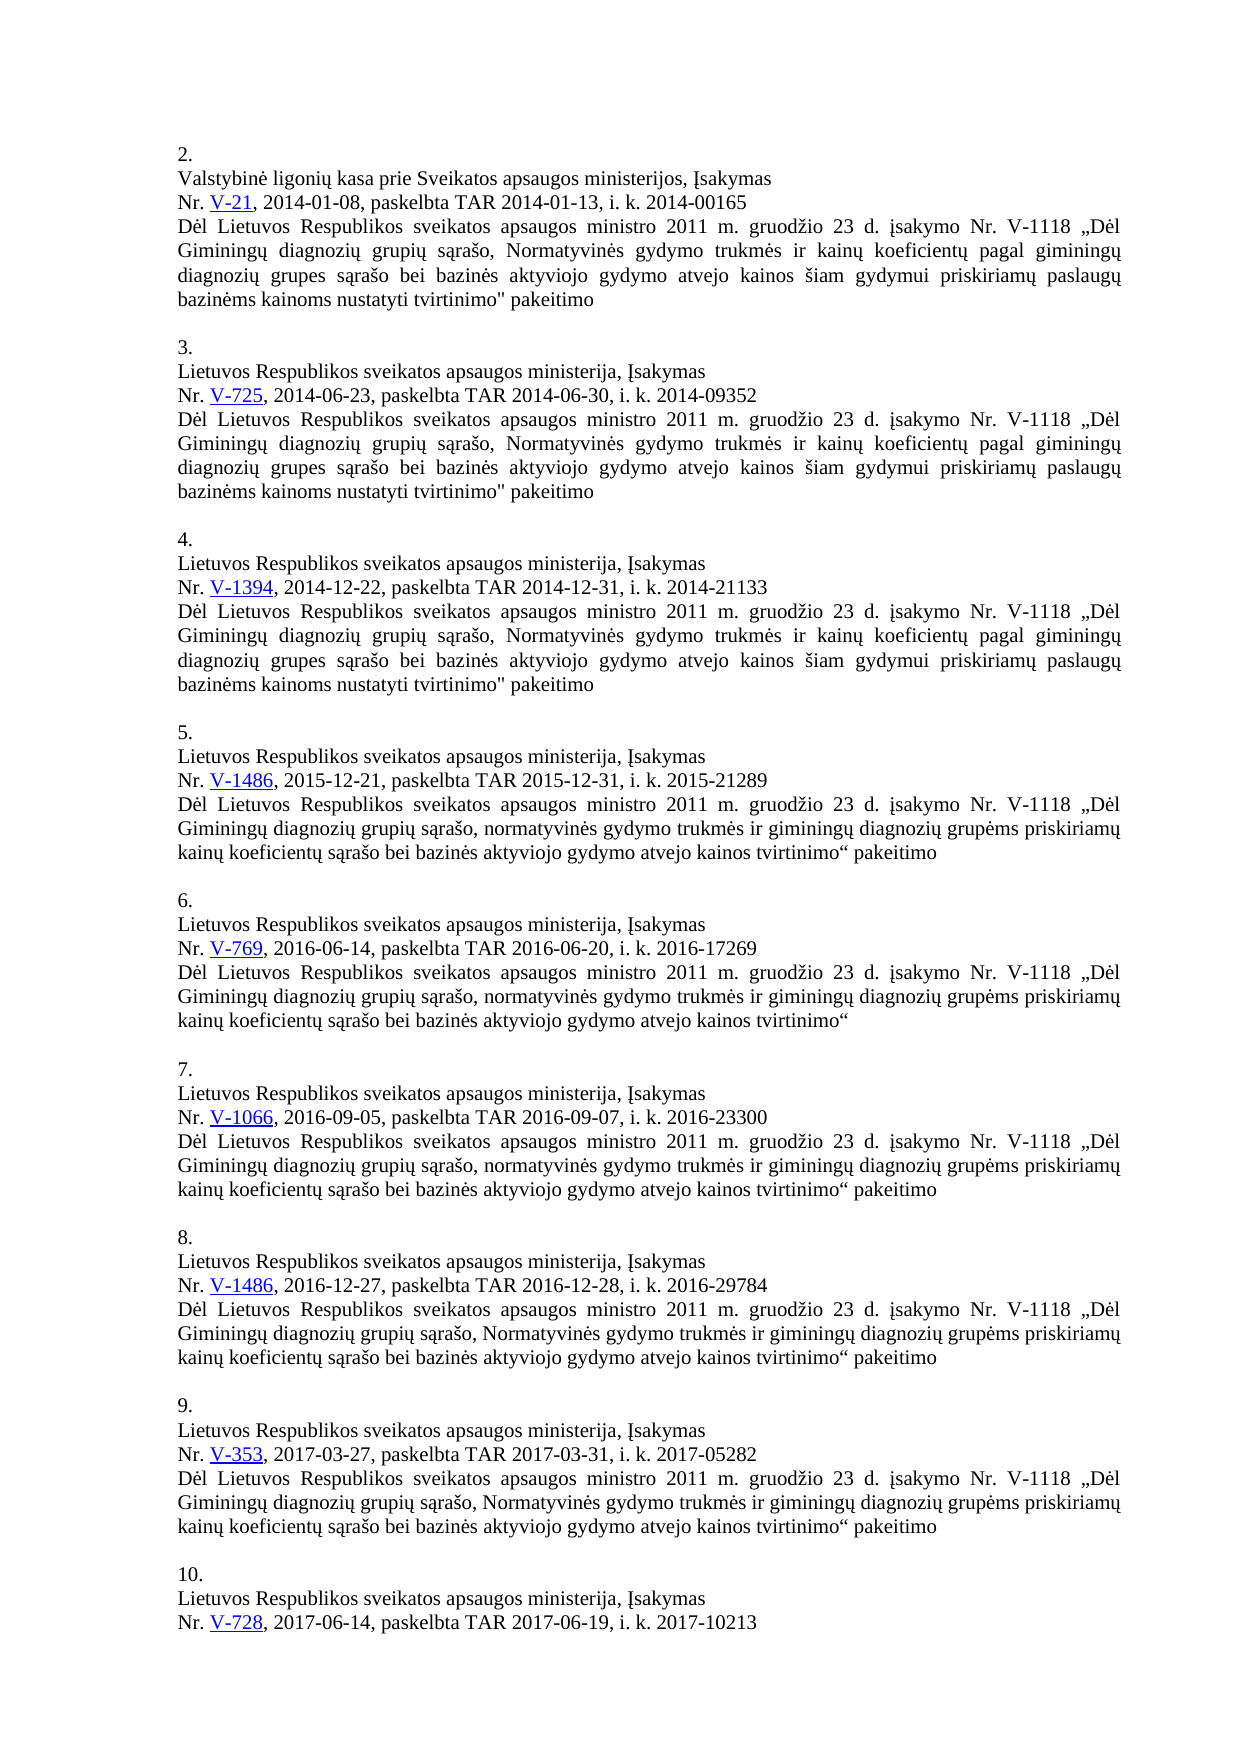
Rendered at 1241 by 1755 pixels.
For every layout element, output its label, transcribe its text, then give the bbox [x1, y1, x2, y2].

text Lietuvos Respublikos sveikatos apsaugos ministerija, Įsakymas [177, 551, 1122, 575]
text Nr. V-1066, 2016-09-05, paskelbta TAR 2016-09-07, i. k. 2016-23300 [177, 1105, 1122, 1129]
text Lietuvos Respublikos sveikatos apsaugos ministerija, Įsakymas [177, 1586, 1122, 1610]
text 7. [177, 1057, 1122, 1081]
text Dėl Lietuvos Respublikos sveikatos apsaugos ministro 2011 m. gruodžio 23 d. įsakymo Nr. V-1118 „Dėl Giminingų diagnozių grupių sąrašo, normatyvinės gydymo trukmės ir giminingų diagnozių grupėms priskiriamų kainų koeficientų sąrašo bei bazinės aktyviojo gydymo atvejo kainos tvirtinimo“ pakeitimo [177, 792, 1122, 864]
text 10. [177, 1562, 1122, 1586]
text Lietuvos Respublikos sveikatos apsaugos ministerija, Įsakymas [177, 744, 1122, 768]
text Lietuvos Respublikos sveikatos apsaugos ministerija, Įsakymas [177, 1081, 1122, 1105]
text Nr. V-769, 2016-06-14, paskelbta TAR 2016-06-20, i. k. 2016-17269 [177, 936, 1122, 960]
text Nr. V-21, 2014-01-08, paskelbta TAR 2014-01-13, i. k. 2014-00165 [177, 190, 1122, 214]
text Lietuvos Respublikos sveikatos apsaugos ministerija, Įsakymas [177, 912, 1122, 936]
text Dėl Lietuvos Respublikos sveikatos apsaugos ministro 2011 m. gruodžio 23 d. įsakymo Nr. V-1118 „Dėl Giminingų diagnozių grupių sąrašo, normatyvinės gydymo trukmės ir giminingų diagnozių grupėms priskiriamų kainų koeficientų sąrašo bei bazinės aktyviojo gydymo atvejo kainos tvirtinimo“ pakeitimo [177, 1129, 1122, 1201]
text 2. [177, 142, 1122, 166]
text Dėl Lietuvos Respublikos sveikatos apsaugos ministro 2011 m. gruodžio 23 d. įsakymo Nr. V-1118 „Dėl Giminingų diagnozių grupių sąrašo, Normatyvinės gydymo trukmės ir kainų koeficientų pagal giminingų diagnozių grupes sąrašo bei bazinės aktyviojo gydymo atvejo kainos šiam gydymui priskiriamų paslaugų bazinėms kainoms nustatyti tvirtinimo" pakeitimo [177, 407, 1122, 503]
text 8. [177, 1225, 1122, 1249]
text Dėl Lietuvos Respublikos sveikatos apsaugos ministro 2011 m. gruodžio 23 d. įsakymo Nr. V-1118 „Dėl Giminingų diagnozių grupių sąrašo, Normatyvinės gydymo trukmės ir kainų koeficientų pagal giminingų diagnozių grupes sąrašo bei bazinės aktyviojo gydymo atvejo kainos šiam gydymui priskiriamų paslaugų bazinėms kainoms nustatyti tvirtinimo" pakeitimo [177, 214, 1122, 311]
text Dėl Lietuvos Respublikos sveikatos apsaugos ministro 2011 m. gruodžio 23 d. įsakymo Nr. V-1118 „Dėl Giminingų diagnozių grupių sąrašo, Normatyvinės gydymo trukmės ir giminingų diagnozių grupėms priskiriamų kainų koeficientų sąrašo bei bazinės aktyviojo gydymo atvejo kainos tvirtinimo“ pakeitimo [177, 1297, 1122, 1369]
text Lietuvos Respublikos sveikatos apsaugos ministerija, Įsakymas [177, 359, 1122, 383]
text Nr. V-1486, 2015-12-21, paskelbta TAR 2015-12-31, i. k. 2015-21289 [177, 768, 1122, 792]
text Nr. V-1486, 2016-12-27, paskelbta TAR 2016-12-28, i. k. 2016-29784 [177, 1273, 1122, 1297]
text 6. [177, 888, 1122, 912]
text Dėl Lietuvos Respublikos sveikatos apsaugos ministro 2011 m. gruodžio 23 d. įsakymo Nr. V-1118 „Dėl Giminingų diagnozių grupių sąrašo, Normatyvinės gydymo trukmės ir giminingų diagnozių grupėms priskiriamų kainų koeficientų sąrašo bei bazinės aktyviojo gydymo atvejo kainos tvirtinimo“ pakeitimo [177, 1466, 1122, 1538]
text Dėl Lietuvos Respublikos sveikatos apsaugos ministro 2011 m. gruodžio 23 d. įsakymo Nr. V-1118 „Dėl Giminingų diagnozių grupių sąrašo, Normatyvinės gydymo trukmės ir kainų koeficientų pagal giminingų diagnozių grupes sąrašo bei bazinės aktyviojo gydymo atvejo kainos šiam gydymui priskiriamų paslaugų bazinėms kainoms nustatyti tvirtinimo" pakeitimo [177, 599, 1122, 696]
text Valstybinė ligonių kasa prie Sveikatos apsaugos ministerijos, Įsakymas [177, 166, 1122, 190]
text Dėl Lietuvos Respublikos sveikatos apsaugos ministro 2011 m. gruodžio 23 d. įsakymo Nr. V-1118 „Dėl Giminingų diagnozių grupių sąrašo, normatyvinės gydymo trukmės ir giminingų diagnozių grupėms priskiriamų kainų koeficientų sąrašo bei bazinės aktyviojo gydymo atvejo kainos tvirtinimo“ [177, 960, 1122, 1032]
text 5. [177, 720, 1122, 744]
text Nr. V-353, 2017-03-27, paskelbta TAR 2017-03-31, i. k. 2017-05282 [177, 1442, 1122, 1466]
text Nr. V-725, 2014-06-23, paskelbta TAR 2014-06-30, i. k. 2014-09352 [177, 383, 1122, 407]
text 4. [177, 527, 1122, 551]
text 3. [177, 335, 1122, 359]
text 9. [177, 1393, 1122, 1417]
text Lietuvos Respublikos sveikatos apsaugos ministerija, Įsakymas [177, 1417, 1122, 1442]
text Nr. V-728, 2017-06-14, paskelbta TAR 2017-06-19, i. k. 2017-10213 [177, 1610, 1122, 1634]
text Lietuvos Respublikos sveikatos apsaugos ministerija, Įsakymas [177, 1249, 1122, 1273]
text Nr. V-1394, 2014-12-22, paskelbta TAR 2014-12-31, i. k. 2014-21133 [177, 575, 1122, 599]
